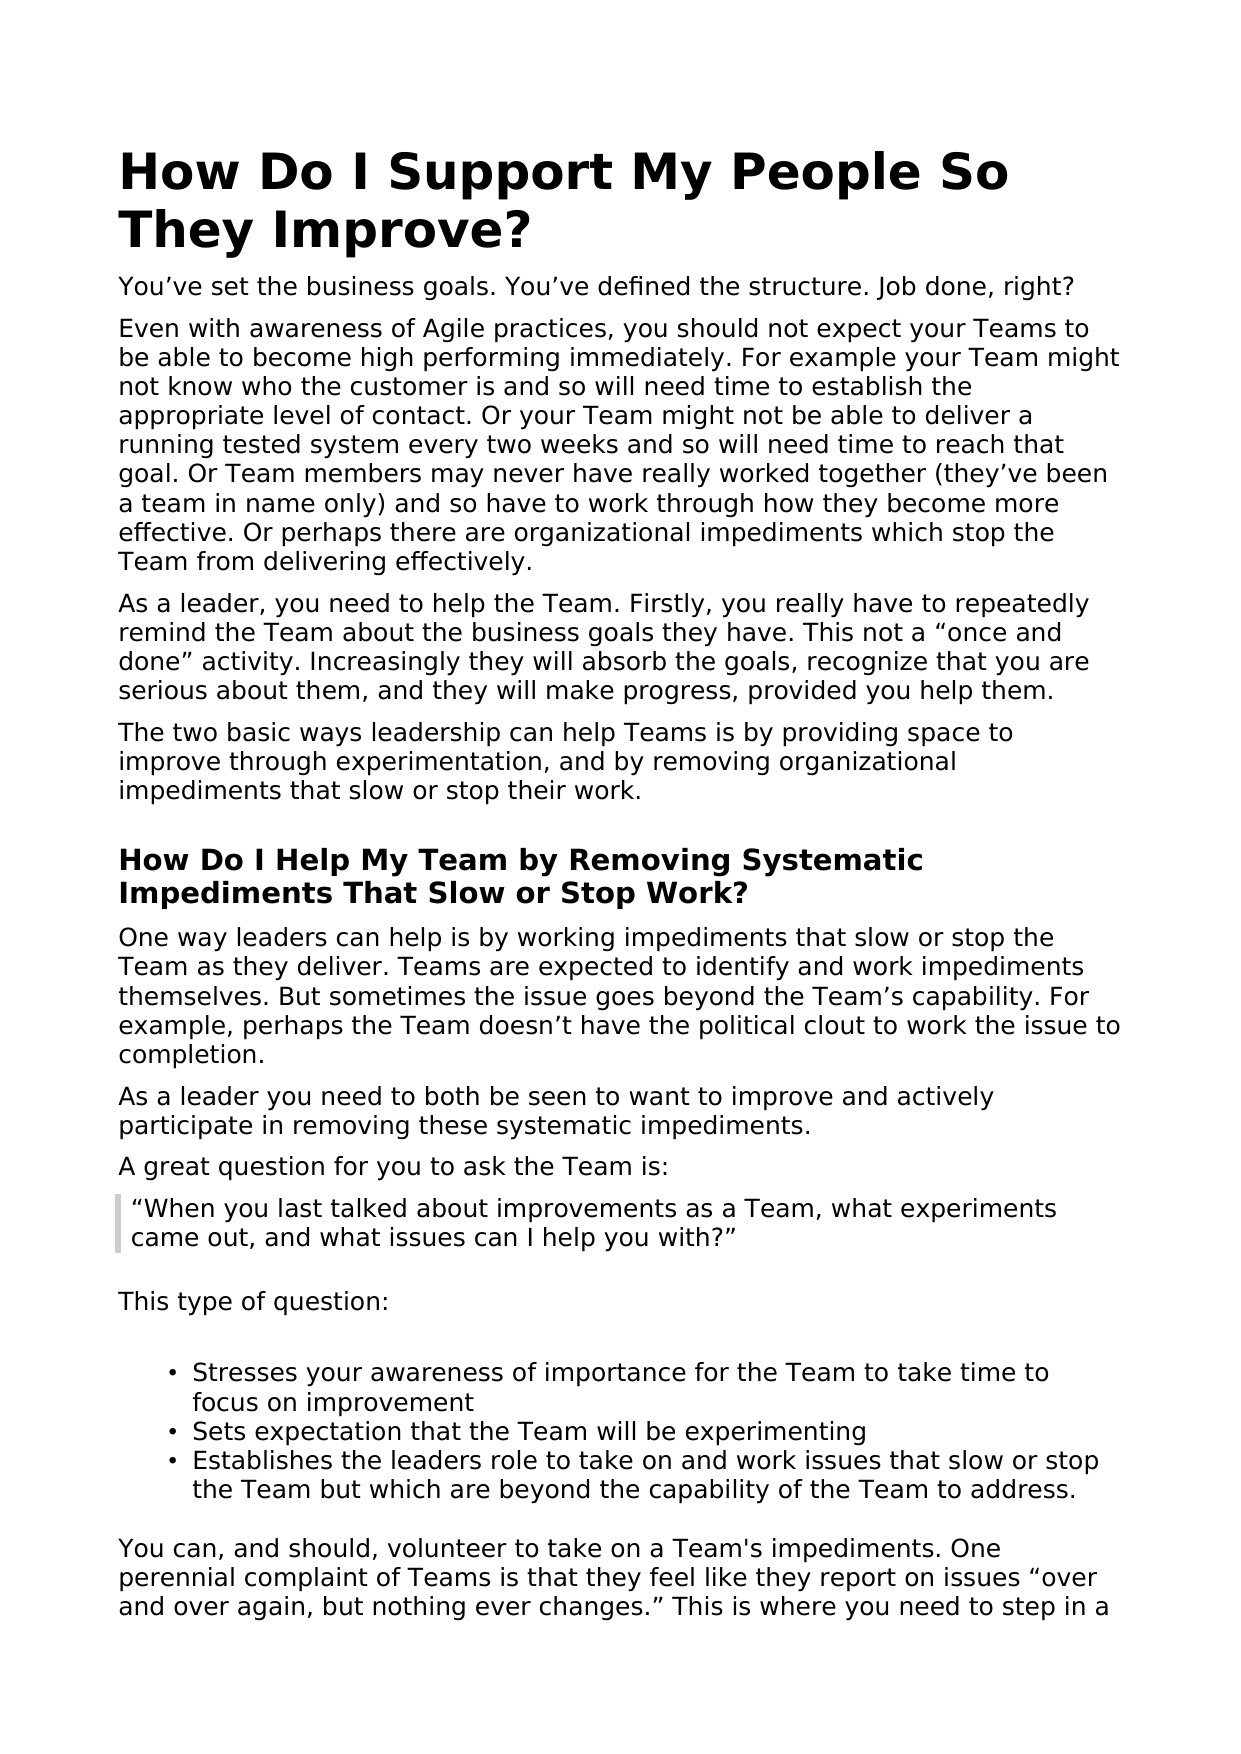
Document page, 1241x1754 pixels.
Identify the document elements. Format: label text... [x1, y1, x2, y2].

text Even with awareness of Agile practices, you should not expect your Teams to be able to become high performing immediately. For example your Team might not know who the customer is and so will need time to establish the appropriate level of contact. Or your Team might not be able to deliver a running tested system every two weeks and so will need time to reach that goal. Or Team members may never have really worked together (they’ve been a team in name only) and so have to work through how they become more effective. Or perhaps there are organizational impediments which stop the Team from delivering effectively. [118, 314, 1122, 576]
text You’ve set the business goals. You’ve defined the structure. Job done, right? [118, 272, 1122, 301]
list Establishes the leaders role to take on and work issues that slow or stop the Team but which are beyond the capability of the Team to address. [177, 1446, 1122, 1504]
list Stresses your awareness of importance for the Team to take time to focus on improvement [177, 1359, 1122, 1417]
table_header “When you last talked about improvements as a Team, what experiments came out, and what issues can I help you with?” [121, 1194, 1122, 1252]
text As a leader you need to both be seen to want to improve and actively participate in removing these systematic impediments. [118, 1082, 1122, 1140]
list Sets expectation that the Team will be experimenting [177, 1417, 1122, 1446]
text A great question for you to ask the Team is: [118, 1152, 1122, 1182]
text The two basic ways leadership can help Teams is by providing space to improve through experimentation, and by removing organizational impediments that slow or stop their work. [118, 718, 1122, 805]
text This type of question: [118, 1287, 1122, 1317]
text You can, and should, volunteer to take on a Team's impediments. One perennial complaint of Teams is that they feel like they report on issues “over and over again, but nothing ever changes.” This is where you need to step in a [118, 1534, 1122, 1621]
subtitle How Do I Support My People So They Improve? [118, 143, 1122, 259]
subtitle How Do I Help My Team by Removing Systematic Impediments That Slow or Stop Work? [118, 843, 1122, 911]
text As a leader, you need to help the Team. Firstly, you really have to repeatedly remind the Team about the business goals they have. This not a “once and done” activity. Increasingly they will absorb the goals, recognize that you are serious about them, and they will make progress, provided you help them. [118, 589, 1122, 705]
text One way leaders can help is by working impediments that slow or stop the Team as they deliver. Teams are expected to identify and work impediments themselves. But sometimes the issue goes beyond the Team’s capability. For example, perhaps the Team doesn’t have the political clout to work the issue to completion. [118, 923, 1122, 1069]
